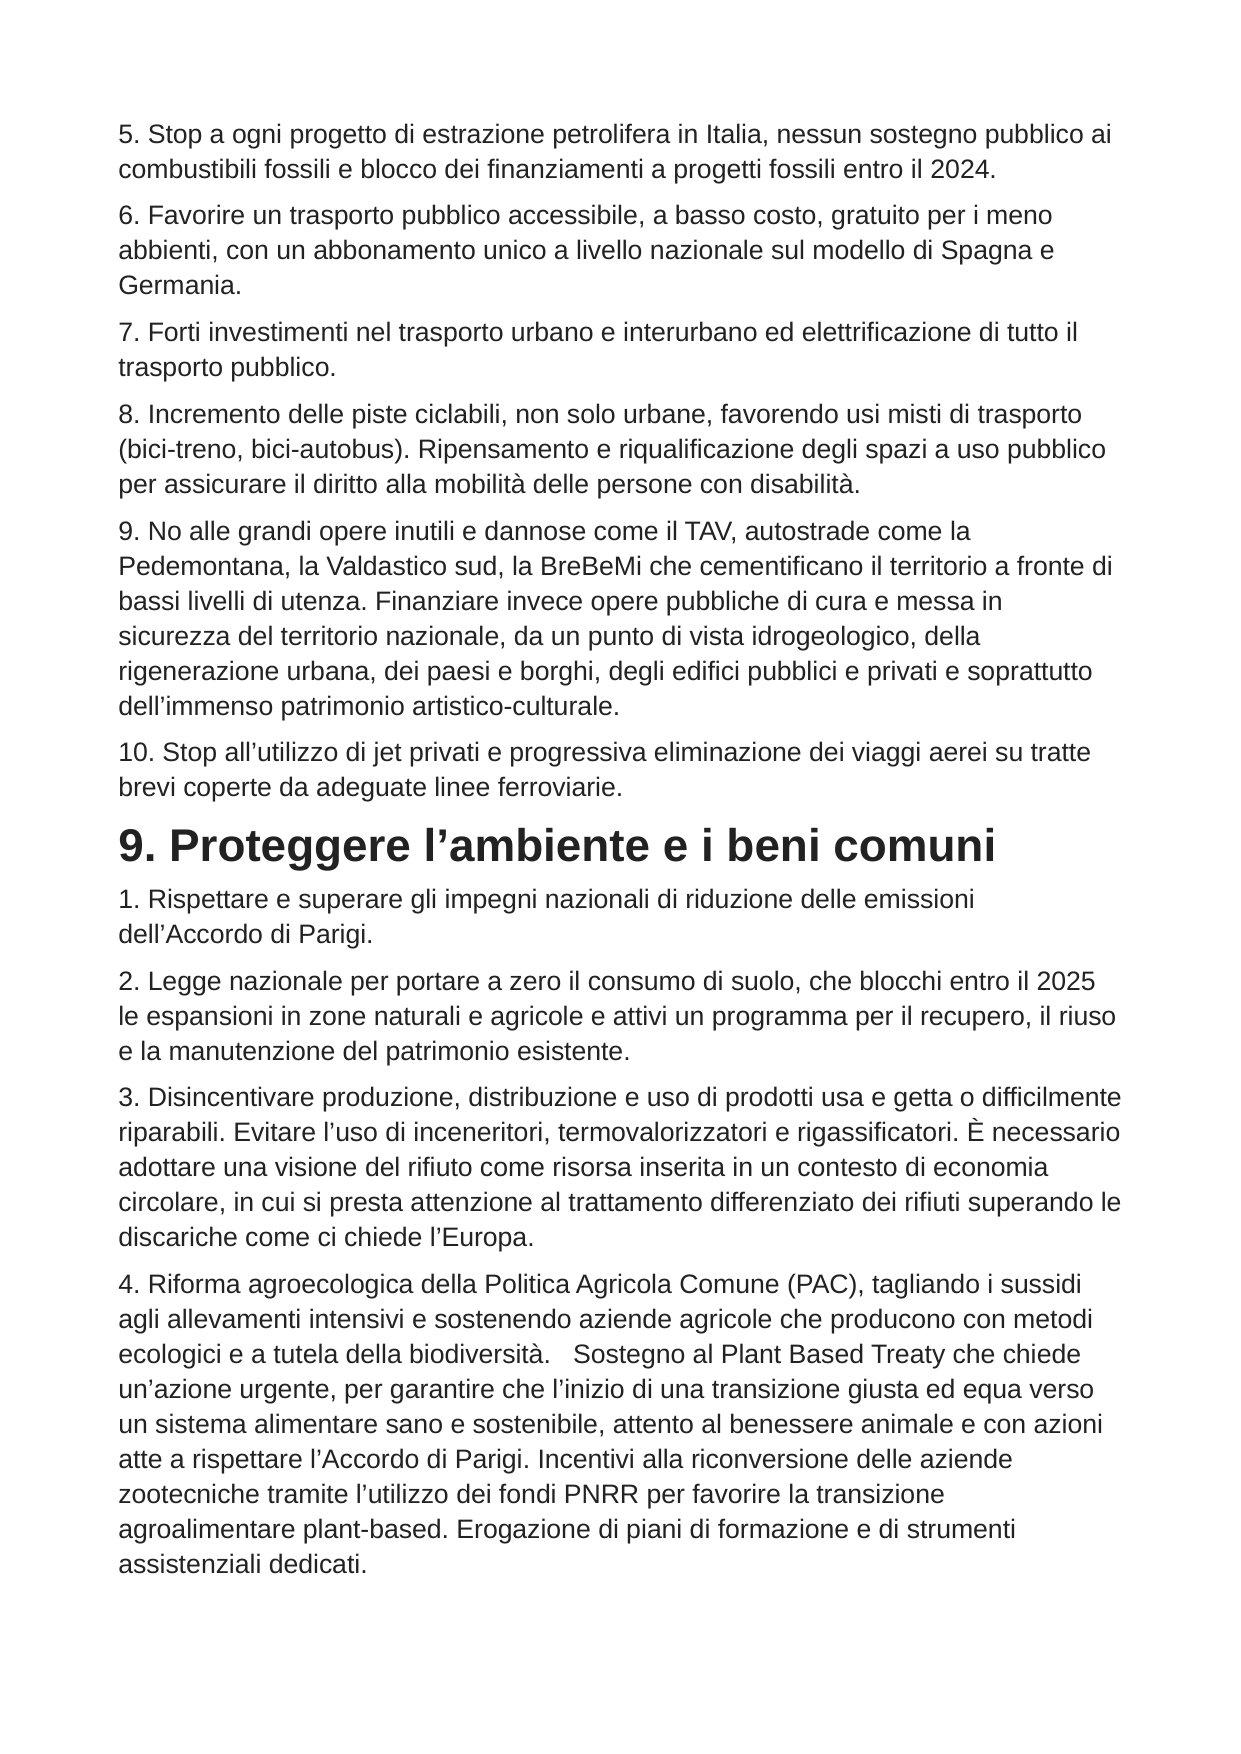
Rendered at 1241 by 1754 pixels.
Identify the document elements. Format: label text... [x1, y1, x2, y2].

text 2. Legge nazionale per portare a zero il consumo di suolo, che blocchi entro il 2025 le espansioni in zone naturali e agricole e attivi un programma per il recupero, il riuso e la manutenzione del patrimonio esistente. [118, 965, 1122, 1066]
subtitle 9. Proteggere l’ambiente e i beni comuni [118, 819, 1122, 871]
text 9. No alle grandi opere inutili e dannose come il TAV, autostrade come la Pedemontana, la Valdastico sud, la BreBeMi che cementificano il territorio a fronte di bassi livelli di utenza. Finanziare invece opere pubbliche di cura e messa in sicurezza del territorio nazionale, da un punto di vista idrogeologico, della rigenerazione urbana, dei paesi e borghi, degli edifici pubblici e privati e soprattutto dell’immenso patrimonio artistico-culturale. [118, 515, 1122, 721]
text 7. Forti investimenti nel trasporto urbano e interurbano ed elettrificazione di tutto il trasporto pubblico. [118, 317, 1122, 382]
text 10. Stop all’utilizzo di jet privati e progressiva eliminazione dei viaggi aerei su tratte brevi coperte da adeguate linee ferroviarie. [118, 737, 1122, 802]
text 1. Rispettare e superare gli impegni nazionali di riduzione delle emissioni dell’Accordo di Parigi. [118, 883, 1122, 949]
text 8. Incremento delle piste ciclabili, non solo urbane, favorendo usi misti di trasporto (bici-treno, bici-autobus). Ripensamento e riqualificazione degli spazi a uso pubblico per assicurare il diritto alla mobilità delle persone con disabilità. [118, 398, 1122, 499]
text 6. Favorire un trasporto pubblico accessibile, a basso costo, gratuito per i meno abbienti, con un abbonamento unico a livello nazionale sul modello di Spagna e Germania. [118, 200, 1122, 300]
text 3. Disincentivare produzione, distribuzione e uso di prodotti usa e getta o difficilmente riparabili. Evitare l’uso di inceneritori, termovalorizzatori e rigassificatori. È necessario adottare una visione del rifiuto come risorsa inserita in un contesto di economia circolare, in cui si presta attenzione al trattamento differenziato dei rifiuti superando le discariche come ci chiede l’Europa. [118, 1082, 1122, 1252]
text 5. Stop a ogni progetto di estrazione petrolifera in Italia, nessun sostegno pubblico ai combustibili fossili e blocco dei finanziamenti a progetti fossili entro il 2024. [118, 118, 1122, 184]
text 4. Riforma agroecologica della Politica Agricola Comune (PAC), tagliando i sussidi agli allevamenti intensivi e sostenendo aziende agricole che producono con metodi ecologici e a tutela della biodiversità. Sostegno al Plant Based Treaty che chiede un’azione urgente, per garantire che l’inizio di una transizione giusta ed equa verso un sistema alimentare sano e sostenibile, attento al benessere animale e con azioni atte a rispettare l’Accordo di Parigi. Incentivi alla riconversione delle aziende zootecniche tramite l’utilizzo dei fondi PNRR per favorire la transizione agroalimentare plant-based. Erogazione di piani di formazione e di strumenti assistenziali dedicati. [118, 1268, 1122, 1579]
